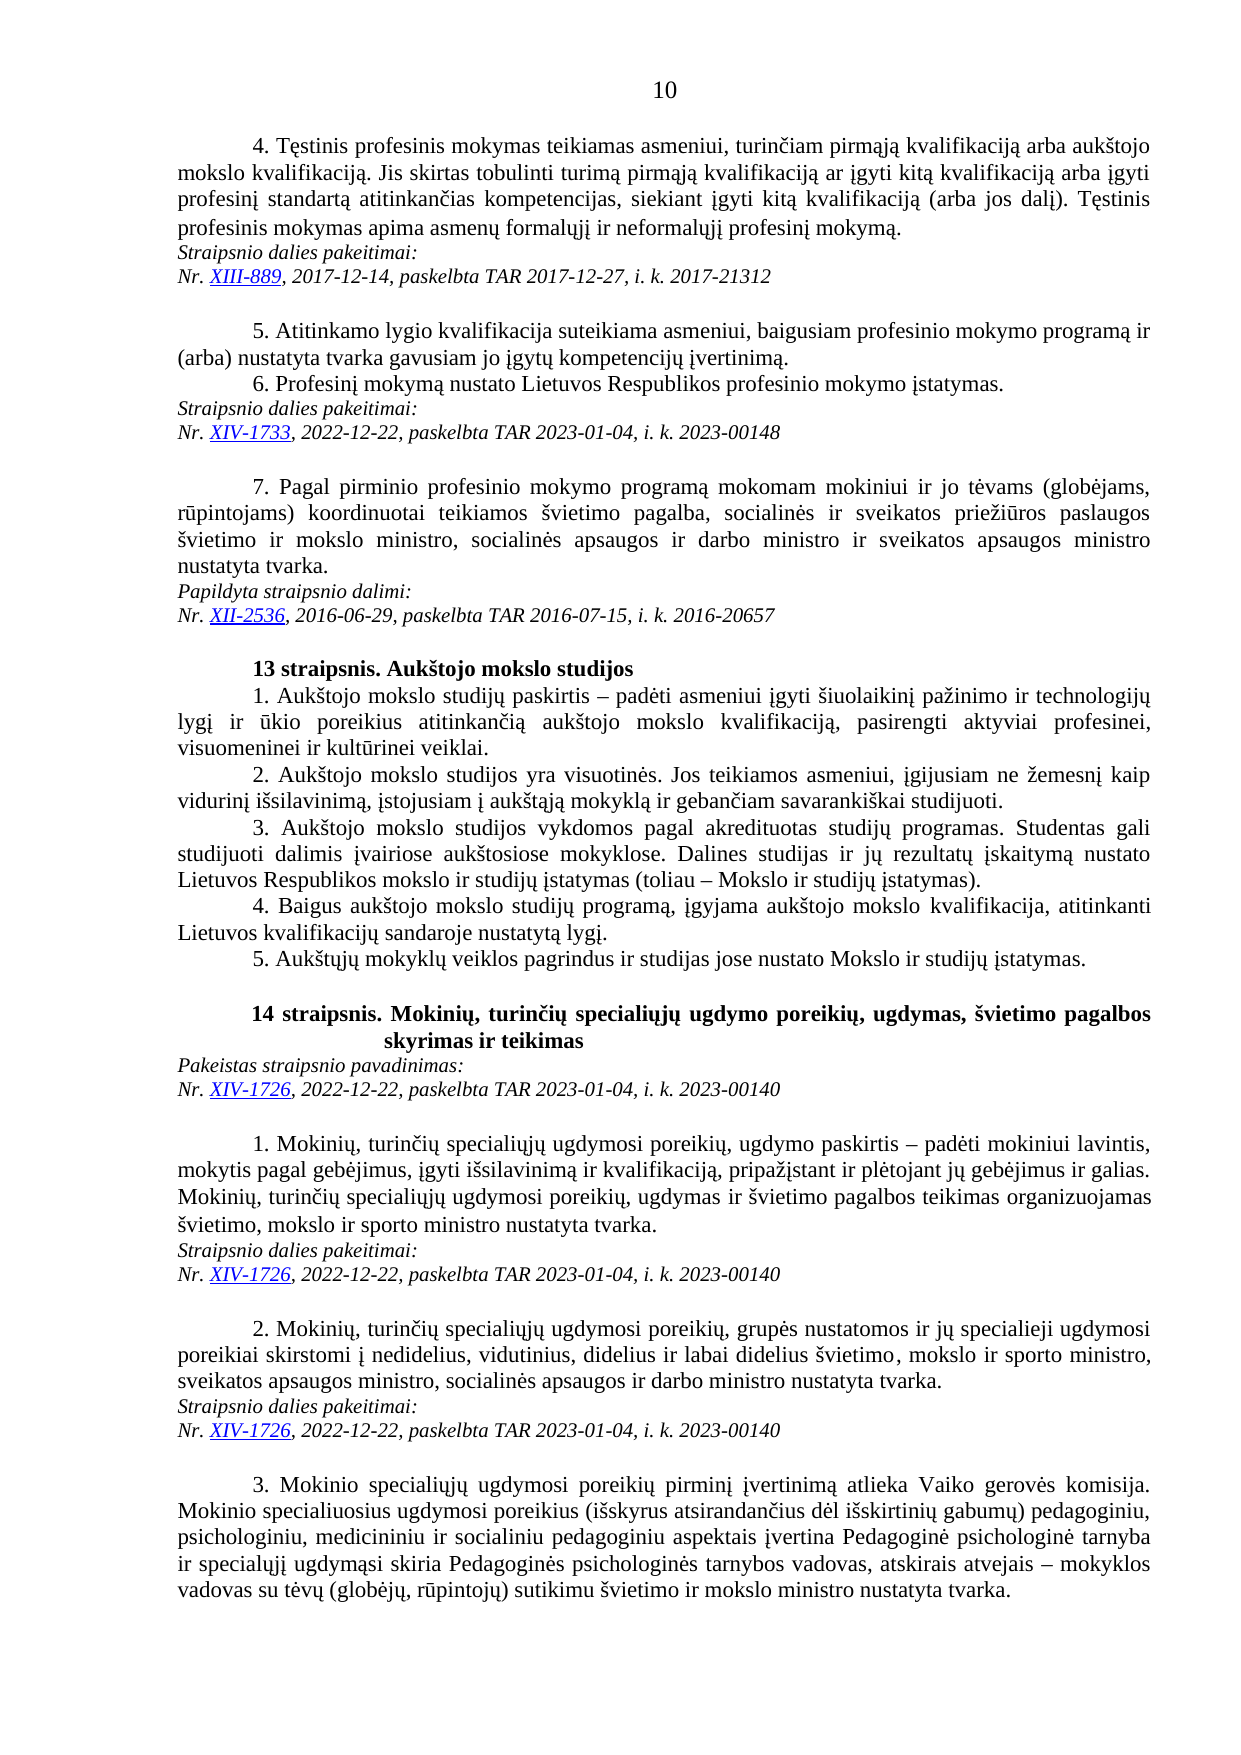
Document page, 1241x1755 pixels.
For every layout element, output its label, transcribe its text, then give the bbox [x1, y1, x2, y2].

text Nr. XII-2536, 2016-06-29, paskelbta TAR 2016-07-15, i. k. 2016-20657 [177, 603, 1152, 627]
text Nr. XIV-1733, 2022-12-22, paskelbta TAR 2023-01-04, i. k. 2023-00148 [177, 420, 1152, 444]
text Nr. XIV-1726, 2022-12-22, paskelbta TAR 2023-01-04, i. k. 2023-00140 [177, 1418, 1152, 1442]
text 3. Aukštojo mokslo studijos vykdomos pagal akredituotas studijų programas. Studentas gali studijuoti dalimis įvairiose aukštosiose mokyklose. Dalines studijas ir jų rezultatų įskaitymą nustato Lietuvos Respublikos mokslo ir studijų įstatymas (toliau – Mokslo ir studijų įstatymas). [177, 813, 1152, 893]
text 13 straipsnis. Aukštojo mokslo studijos [177, 655, 1152, 682]
text 1. Aukštojo mokslo studijų paskirtis – padėti asmeniui įgyti šiuolaikinį pažinimo ir technologijų lygį ir ūkio poreikius atitinkančią aukštojo mokslo kvalifikaciją, pasirengti aktyviai profesinei, visuomeninei ir kultūrinei veiklai. [177, 682, 1152, 761]
text 5. Atitinkamo lygio kvalifikacija suteikiama asmeniui, baigusiam profesinio mokymo programą ir (arba) nustatyta tvarka gavusiam jo įgytų kompetencijų įvertinimą. [177, 317, 1152, 370]
text Pakeistas straipsnio pavadinimas: [177, 1053, 1152, 1077]
text 7. Pagal pirminio profesinio mokymo programą mokomam mokiniui ir jo tėvams (globėjams, rūpintojams) koordinuotai teikiamos švietimo pagalba, socialinės ir sveikatos priežiūros paslaugos švietimo ir mokslo ministro, socialinės apsaugos ir darbo ministro ir sveikatos apsaugos ministro nustatyta tvarka. [177, 473, 1152, 578]
text 14 straipsnis. Mokinių, turinčių specialiųjų ugdymo poreikių, ugdymas, švietimo pagalbos skyrimas ir teikimas [251, 1000, 1152, 1053]
text 2. Aukštojo mokslo studijos yra visuotinės. Jos teikiamos asmeniui, įgijusiam ne žemesnį kaip vidurinį išsilavinimą, įstojusiam į aukštąją mokyklą ir gebančiam savarankiškai studijuoti. [177, 761, 1152, 813]
text Nr. XIV-1726, 2022-12-22, paskelbta TAR 2023-01-04, i. k. 2023-00140 [177, 1262, 1152, 1286]
text Straipsnio dalies pakeitimai: [177, 396, 1152, 420]
text 5. Aukštųjų mokyklų veiklos pagrindus ir studijas jose nustato Mokslo ir studijų įstatymas. [177, 945, 1152, 972]
text Nr. XIII-889, 2017-12-14, paskelbta TAR 2017-12-27, i. k. 2017-21312 [177, 264, 1152, 288]
text 1. Mokinių, turinčių specialiųjų ugdymosi poreikių, ugdymo paskirtis – padėti mokiniui lavintis, mokytis pagal gebėjimus, įgyti išsilavinimą ir kvalifikaciją, pripažįstant ir plėtojant jų gebėjimus ir galias. Mokinių, turinčių specialiųjų ugdymosi poreikių, ugdymas ir švietimo pagalbos teikimas organizuojamas švietimo, mokslo ir sporto ministro nustatyta tvarka. [177, 1130, 1152, 1238]
text Papildyta straipsnio dalimi: [177, 578, 1152, 603]
text Straipsnio dalies pakeitimai: [177, 240, 1152, 264]
text Straipsnio dalies pakeitimai: [177, 1238, 1152, 1262]
text Straipsnio dalies pakeitimai: [177, 1394, 1152, 1418]
text 4. Baigus aukštojo mokslo studijų programą, įgyjama aukštojo mokslo kvalifikacija, atitinkanti Lietuvos kvalifikacijų sandaroje nustatytą lygį. [177, 893, 1152, 945]
text 6. Profesinį mokymą nustato Lietuvos Respublikos profesinio mokymo įstatymas. [177, 370, 1152, 396]
text Nr. XIV-1726, 2022-12-22, paskelbta TAR 2023-01-04, i. k. 2023-00140 [177, 1077, 1152, 1101]
text 3. Mokinio specialiųjų ugdymosi poreikių pirminį įvertinimą atlieka Vaiko gerovės komisija. Mokinio specialiuosius ugdymosi poreikius (išskyrus atsirandančius dėl išskirtinių gabumų) pedagoginiu, psichologiniu, medicininiu ir socialiniu pedagoginiu aspektais įvertina Pedagoginė psichologinė tarnyba ir specialųjį ugdymąsi skiria Pedagoginės psichologinės tarnybos vadovas, atskirais atvejais – mokyklos vadovas su tėvų (globėjų, rūpintojų) sutikimu švietimo ir mokslo ministro nustatyta tvarka. [177, 1471, 1152, 1602]
text 2. Mokinių, turinčių specialiųjų ugdymosi poreikių, grupės nustatomos ir jų specialieji ugdymosi poreikiai skirstomi į nedidelius, vidutinius, didelius ir labai didelius švietimo, mokslo ir sporto ministro, sveikatos apsaugos ministro, socialinės apsaugos ir darbo ministro nustatyta tvarka. [177, 1315, 1152, 1394]
text 4. Tęstinis profesinis mokymas teikiamas asmeniui, turinčiam pirmąją kvalifikaciją arba aukštojo mokslo kvalifikaciją. Jis skirtas tobulinti turimą pirmąją kvalifikaciją ar įgyti kitą kvalifikaciją arba įgyti profesinį standartą atitinkančias kompetencijas, siekiant įgyti kitą kvalifikaciją (arba jos dalį). Tęstinis profesinis mokymas apima asmenų formalųjį ir neformalųjį profesinį mokymą. [177, 132, 1152, 240]
